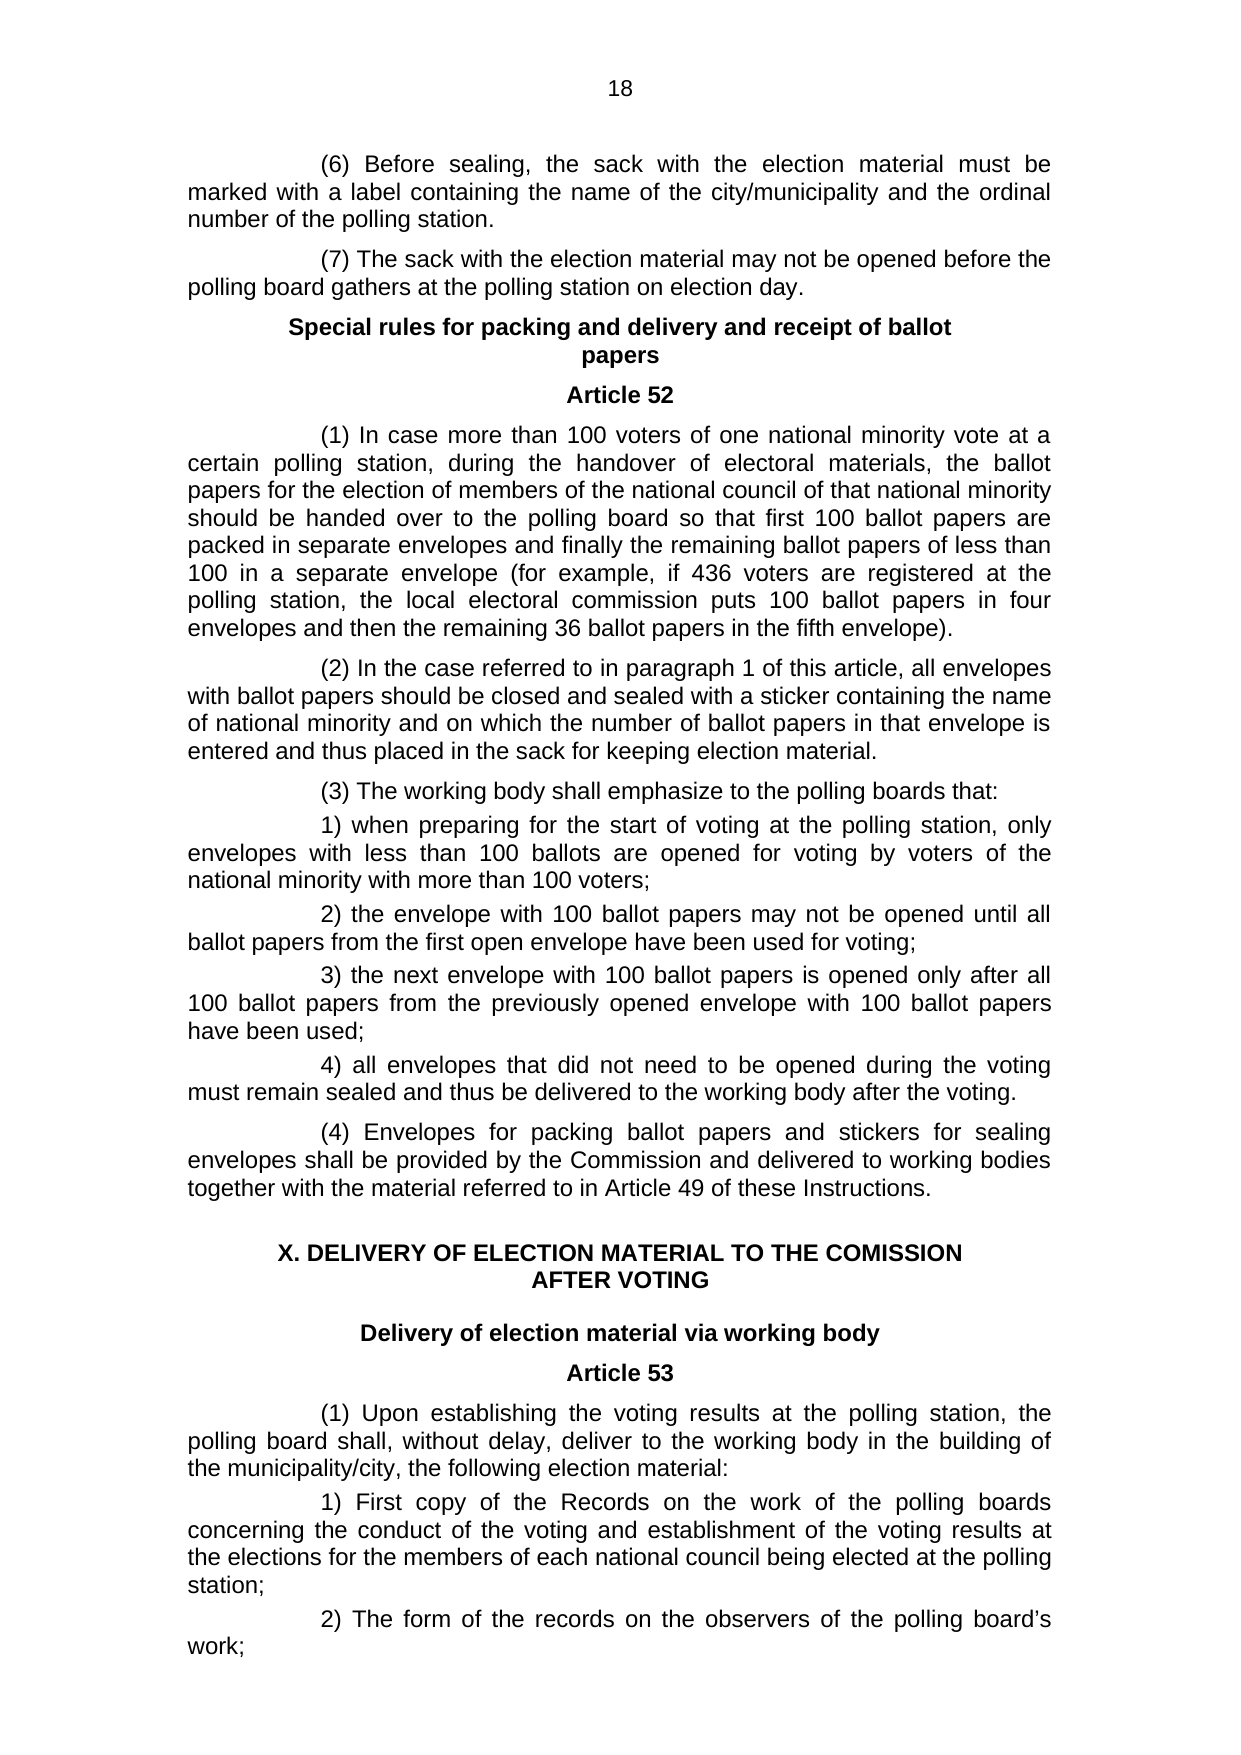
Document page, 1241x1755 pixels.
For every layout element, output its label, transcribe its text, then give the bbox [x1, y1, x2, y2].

text 3) the next envelope with 100 ballot papers is opened only after all 100 ballot papers from the previously opened envelope with 100 ballot papers have been used; [187, 961, 1053, 1044]
text X. DELIVERY OF ELECTION MATERIAL TO THE COMISSION AFTER VOTING [262, 1238, 978, 1294]
text (3) The working body shall emphasize to the polling boards that: [187, 777, 1053, 805]
text 4) all envelopes that did not need to be opened during the voting must remain sealed and thus be delivered to the working body after the voting. [187, 1051, 1053, 1106]
text (4) Envelopes for packing ballot papers and stickers for sealing envelopes shall be provided by the Commission and delivered to working bodies together with the material referred to in Article 49 of these Instructions. [187, 1118, 1053, 1201]
text (2) In the case referred to in paragraph 1 of this article, all envelopes with ballot papers should be closed and sealed with a sticker containing the name of national minority and on which the number of ballot papers in that envelope is entered and thus placed in the sack for keeping election material. [187, 654, 1053, 764]
text 1) when preparing for the start of voting at the polling station, only envelopes with less than 100 ballots are opened for voting by voters of the national minority with more than 100 voters; [187, 811, 1053, 894]
text (1) In case more than 100 voters of one national minority vote at a certain polling station, during the handover of electoral materials, the ballot papers for the election of members of the national council of that national minority should be handed over to the polling board so that first 100 ballot papers are packed in separate envelopes and finally the remaining ballot papers of less than 100 in a separate envelope (for example, if 436 voters are registered at the polling station, the local electoral commission puts 100 ballot papers in four envelopes and then the remaining 36 ballot papers in the fifth envelope). [187, 421, 1053, 642]
text 1) First copy of the Records on the work of the polling boards concerning the conduct of the voting and establishment of the voting results at the elections for the members of each national council being elected at the polling station; [187, 1488, 1053, 1598]
text 2) The form of the records on the observers of the polling board’s work; [187, 1605, 1053, 1660]
text Special rules for packing and delivery and receipt of ballot papers [262, 313, 978, 368]
text (7) The sack with the election material may not be opened before the polling board gathers at the polling station on election day. [187, 245, 1053, 301]
text 2) the envelope with 100 ballot papers may not be opened until all ballot papers from the first open envelope have been used for voting; [187, 900, 1053, 955]
text (1) Upon establishing the voting results at the polling station, the polling board shall, without delay, deliver to the working body in the building of the municipality/city, the following election material: [187, 1399, 1053, 1482]
text Article 53 [187, 1359, 1053, 1386]
text (6) Before sealing, the sack with the election material must be marked with a label containing the name of the city/municipality and the ordinal number of the polling station. [187, 150, 1053, 233]
text Delivery of election material via working body [262, 1319, 978, 1346]
text Article 52 [187, 381, 1053, 408]
